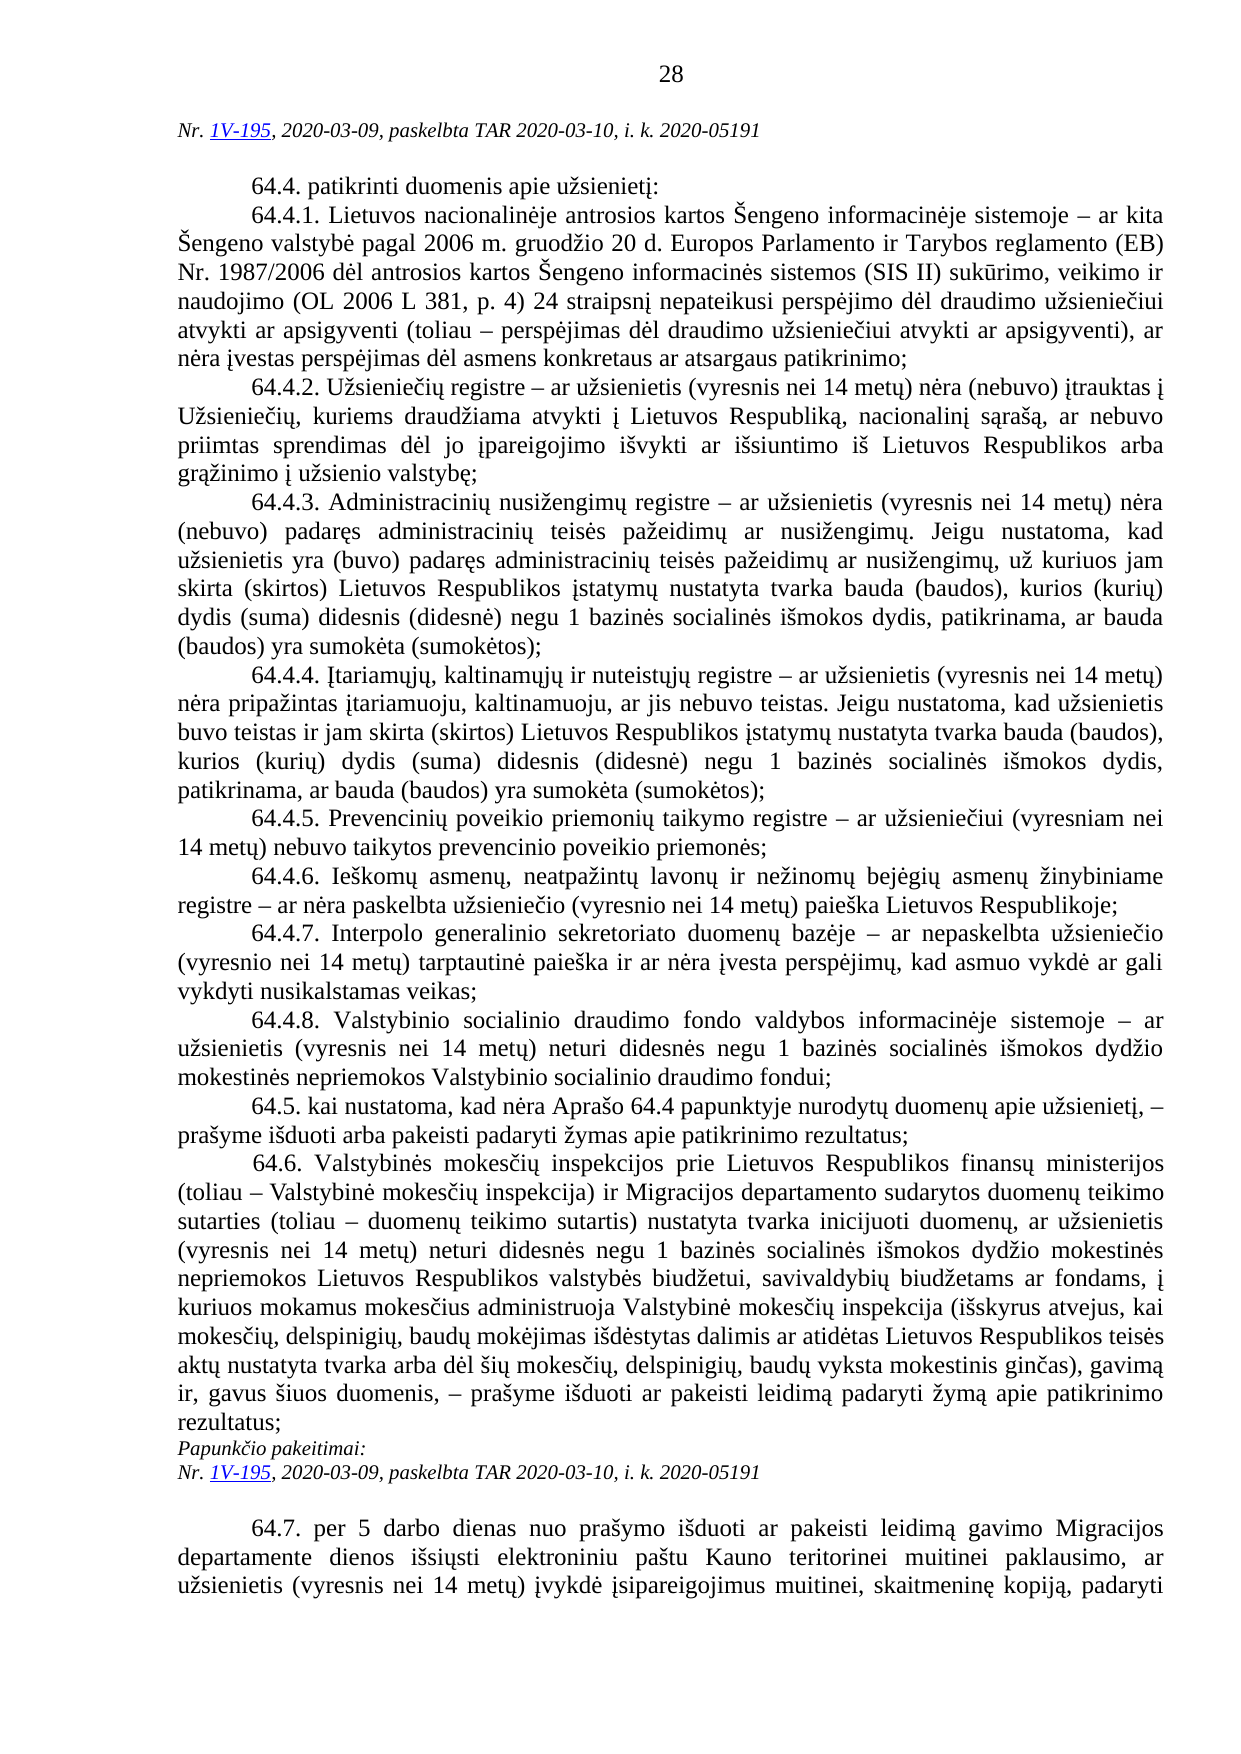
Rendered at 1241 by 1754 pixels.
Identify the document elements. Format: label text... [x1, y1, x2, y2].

text 64.4.6. Ieškomų asmenų, neatpažintų lavonų ir nežinomų bejėgių asmenų žinybiniame registre – ar nėra paskelbta užsieniečio (vyresnio nei 14 metų) paieška Lietuvos Respublikoje; [177, 861, 1164, 918]
text 64.4.4. Įtariamųjų, kaltinamųjų ir nuteistųjų registre – ar užsienietis (vyresnis nei 14 metų) nėra pripažintas įtariamuoju, kaltinamuoju, ar jis nebuvo teistas. Jeigu nustatoma, kad užsienietis buvo teistas ir jam skirta (skirtos) Lietuvos Respublikos įstatymų nustatyta tvarka bauda (baudos), kurios (kurių) dydis (suma) didesnis (didesnė) negu 1 bazinės socialinės išmokos dydis, patikrinama, ar bauda (baudos) yra sumokėta (sumokėtos); [177, 660, 1164, 803]
text 64.4. patikrinti duomenis apie užsienietį: [177, 171, 1164, 200]
text Papunkčio pakeitimai: [177, 1436, 1164, 1460]
text 64.7. per 5 darbo dienas nuo prašymo išduoti ar pakeisti leidimą gavimo Migracijos departamente dienos išsiųsti elektroniniu paštu Kauno teritorinei muitinei paklausimo, ar užsienietis (vyresnis nei 14 metų) įvykdė įsipareigojimus muitinei, skaitmeninę kopiją, padaryti [177, 1513, 1164, 1599]
text Nr. 1V-195, 2020-03-09, paskelbta TAR 2020-03-10, i. k. 2020-05191 [177, 1460, 1164, 1484]
text 64.4.3. Administracinių nusižengimų registre – ar užsienietis (vyresnis nei 14 metų) nėra (nebuvo) padaręs administracinių teisės pažeidimų ar nusižengimų. Jeigu nustatoma, kad užsienietis yra (buvo) padaręs administracinių teisės pažeidimų ar nusižengimų, už kuriuos jam skirta (skirtos) Lietuvos Respublikos įstatymų nustatyta tvarka bauda (baudos), kurios (kurių) dydis (suma) didesnis (didesnė) negu 1 bazinės socialinės išmokos dydis, patikrinama, ar bauda (baudos) yra sumokėta (sumokėtos); [177, 487, 1164, 660]
text 64.4.1. Lietuvos nacionalinėje antrosios kartos Šengeno informacinėje sistemoje – ar kita Šengeno valstybė pagal 2006 m. gruodžio 20 d. Europos Parlamento ir Tarybos reglamento (EB) Nr. 1987/2006 dėl antrosios kartos Šengeno informacinės sistemos (SIS II) sukūrimo, veikimo ir naudojimo (OL 2006 L 381, p. 4) 24 straipsnį nepateikusi perspėjimo dėl draudimo užsieniečiui atvykti ar apsigyventi (toliau – perspėjimas dėl draudimo užsieniečiui atvykti ar apsigyventi), ar nėra įvestas perspėjimas dėl asmens konkretaus ar atsargaus patikrinimo; [177, 200, 1164, 372]
text 64.4.7. Interpolo generalinio sekretoriato duomenų bazėje – ar nepaskelbta užsieniečio (vyresnio nei 14 metų) tarptautinė paieška ir ar nėra įvesta perspėjimų, kad asmuo vykdė ar gali vykdyti nusikalstamas veikas; [177, 918, 1164, 1005]
text 64.4.2. Užsieniečių registre – ar užsienietis (vyresnis nei 14 metų) nėra (nebuvo) įtrauktas į Užsieniečių, kuriems draudžiama atvykti į Lietuvos Respubliką, nacionalinį sąrašą, ar nebuvo priimtas sprendimas dėl jo įpareigojimo išvykti ar išsiuntimo iš Lietuvos Respublikos arba grąžinimo į užsienio valstybę; [177, 372, 1164, 487]
text 64.5. kai nustatoma, kad nėra Aprašo 64.4 papunktyje nurodytų duomenų apie užsienietį, – prašyme išduoti arba pakeisti padaryti žymas apie patikrinimo rezultatus; [177, 1091, 1164, 1148]
text 64.4.8. Valstybinio socialinio draudimo fondo valdybos informacinėje sistemoje – ar užsienietis (vyresnis nei 14 metų) neturi didesnės negu 1 bazinės socialinės išmokos dydžio mokestinės nepriemokos Valstybinio socialinio draudimo fondui; [177, 1005, 1164, 1091]
text 64.4.5. Prevencinių poveikio priemonių taikymo registre – ar užsieniečiui (vyresniam nei 14 metų) nebuvo taikytos prevencinio poveikio priemonės; [177, 803, 1164, 861]
text Nr. 1V-195, 2020-03-09, paskelbta TAR 2020-03-10, i. k. 2020-05191 [177, 118, 1164, 142]
text 64.6. Valstybinės mokesčių inspekcijos prie Lietuvos Respublikos finansų ministerijos (toliau – Valstybinė mokesčių inspekcija) ir Migracijos departamento sudarytos duomenų teikimo sutarties (toliau – duomenų teikimo sutartis) nustatyta tvarka inicijuoti duomenų, ar užsienietis (vyresnis nei 14 metų) neturi didesnės negu 1 bazinės socialinės išmokos dydžio mokestinės nepriemokos Lietuvos Respublikos valstybės biudžetui, savivaldybių biudžetams ar fondams, į kuriuos mokamus mokesčius administruoja Valstybinė mokesčių inspekcija (išskyrus atvejus, kai mokesčių, delspinigių, baudų mokėjimas išdėstytas dalimis ar atidėtas Lietuvos Respublikos teisės aktų nustatyta tvarka arba dėl šių mokesčių, delspinigių, baudų vyksta mokestinis ginčas), gavimą ir, gavus šiuos duomenis, – prašyme išduoti ar pakeisti leidimą padaryti žymą apie patikrinimo rezultatus; [177, 1148, 1164, 1436]
